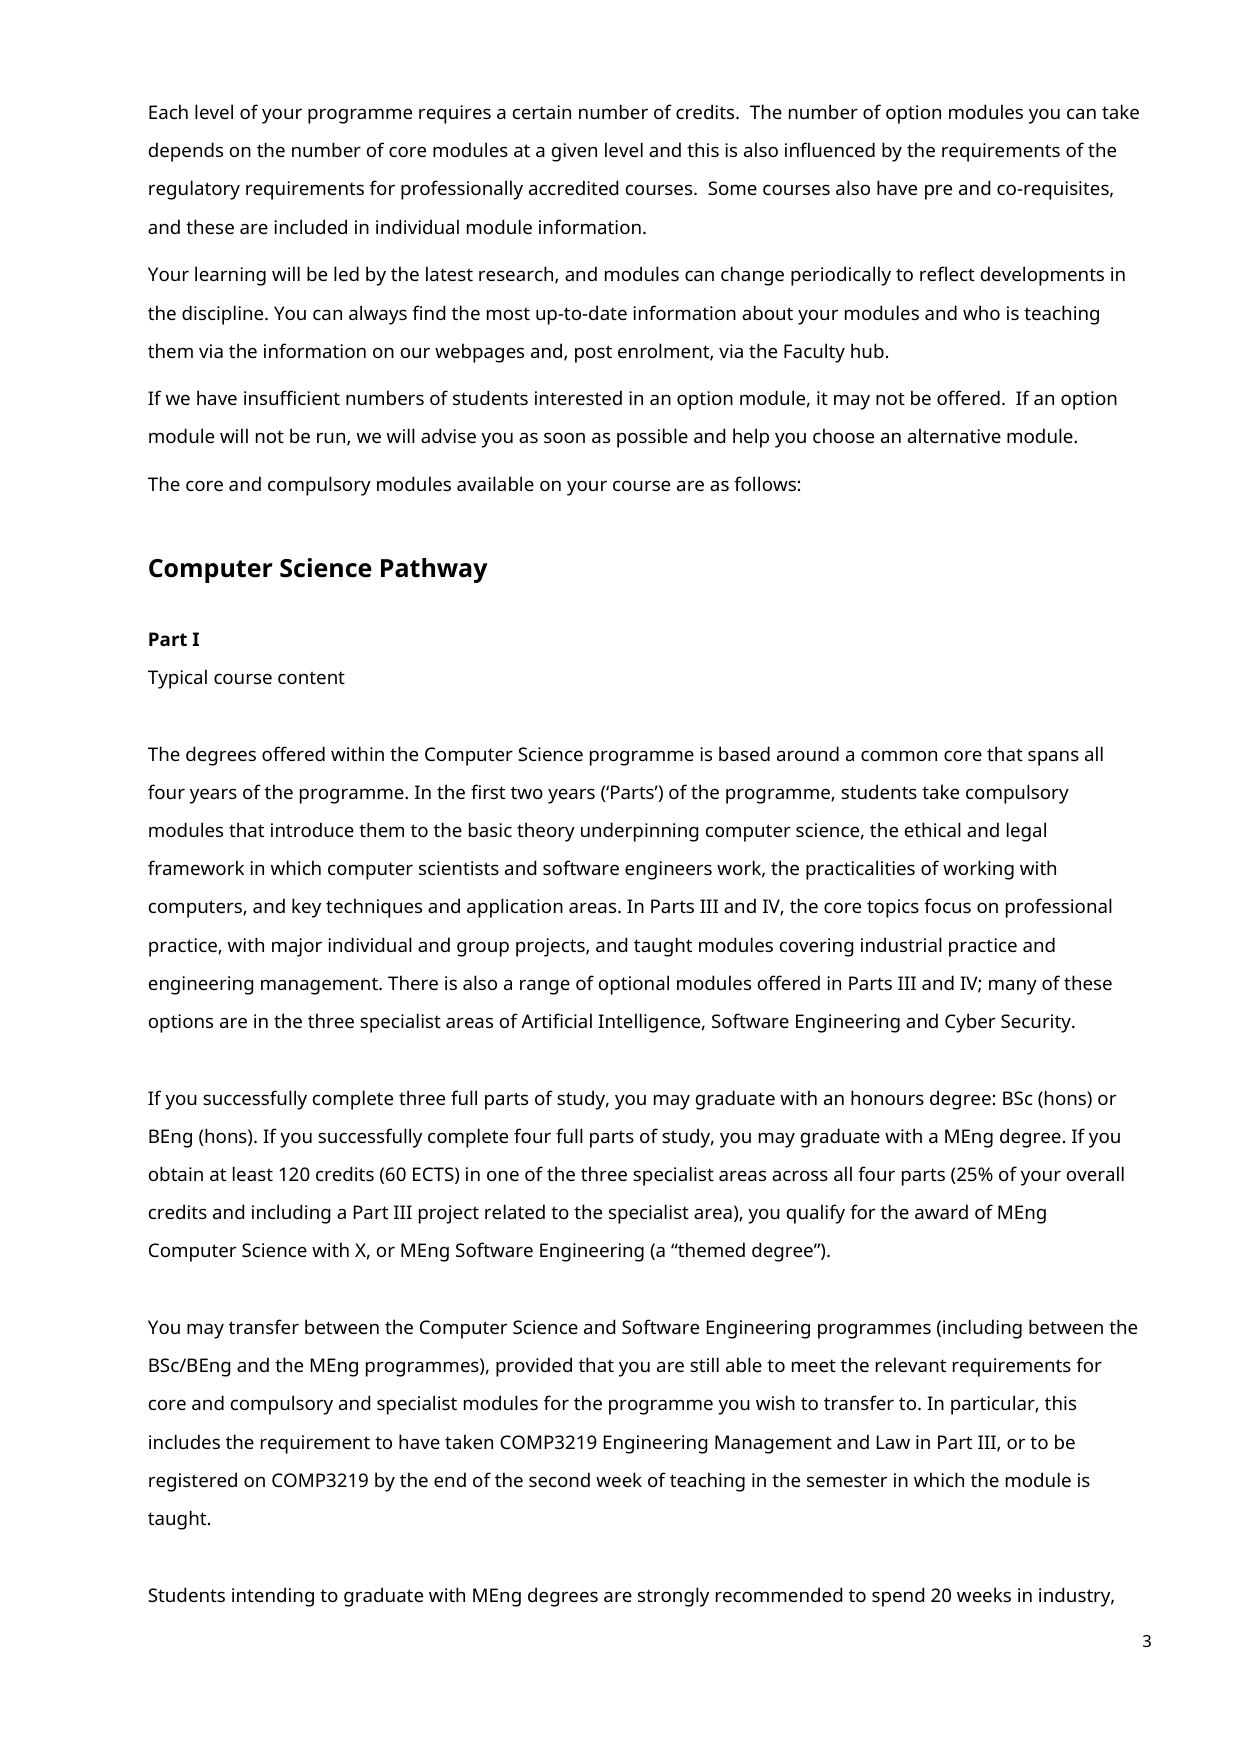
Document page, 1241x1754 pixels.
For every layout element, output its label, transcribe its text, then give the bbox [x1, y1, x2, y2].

text Each level of your programme requires a certain number of credits. The number of option modules you can take depends on the number of core modules at a given level and this is also influenced by the requirements of the regulatory requirements for professionally accredited courses. Some courses also have pre and co-requisites, and these are included in individual module information. [148, 99, 1152, 239]
text If we have insufficient numbers of students interested in an option module, it may not be offered. If an option module will not be run, we will advise you as soon as possible and help you choose an alternative module. [148, 386, 1152, 449]
table_cell Part I Typical course content The degrees offered within the Computer Science programme is based around a common core that spans all four years of the programme. In the first two years (‘Parts’) of the programme, students take compulsory modules that introduce them to the basic theory underpinning computer science, the ethical and legal framework in which computer scientists and software engineers work, the practicalities of working with computers, and key techniques and application areas. In Parts III and IV, the core topics focus on professional practice, with major individual and group projects, and taught modules covering industrial practice and engineering management. There is also a range of optional modules offered in Parts III and IV; many of these options are in the three specialist areas of Artificial Intelligence, Software Engineering and Cyber Security. If you successfully complete three full parts of study, you may graduate with an honours degree: BSc (hons) or BEng (hons). If you successfully complete four full parts of study, you may graduate with a MEng degree. If you obtain at least 120 credits (60 ECTS) in one of the three specialist areas across all four parts (25% of your overall credits and including a Part III project related to the specialist area), you qualify for the award of MEng Computer Science with X, or MEng Software Engineering (a “themed degree”). You may transfer between the Computer Science and Software Engineering programmes (including between the BSc/BEng and the MEng programmes), provided that you are still able to meet the relevant requirements for core and compulsory and specialist modules for the programme you wish to transfer to. In particular, this includes the requirement to have taken COMP3219 Engineering Management and Law in Part III, or to be registered on COMP3219 by the end of the second week of teaching in the semester in which the module is taught. Students intending to graduate with MEng degrees are strongly recommended to spend 20 weeks in industry, [136, 588, 1152, 1607]
text Your learning will be led by the latest research, and modules can change periodically to reflect developments in the discipline. You can always find the most up-to-date information about your modules and who is teaching them via the information on our webpages and, post enrolment, via the Faculty hub. [148, 262, 1152, 363]
table_header Computer Science Pathway [136, 519, 1152, 588]
text The core and compulsory modules available on your course are as follows: [148, 471, 1152, 497]
